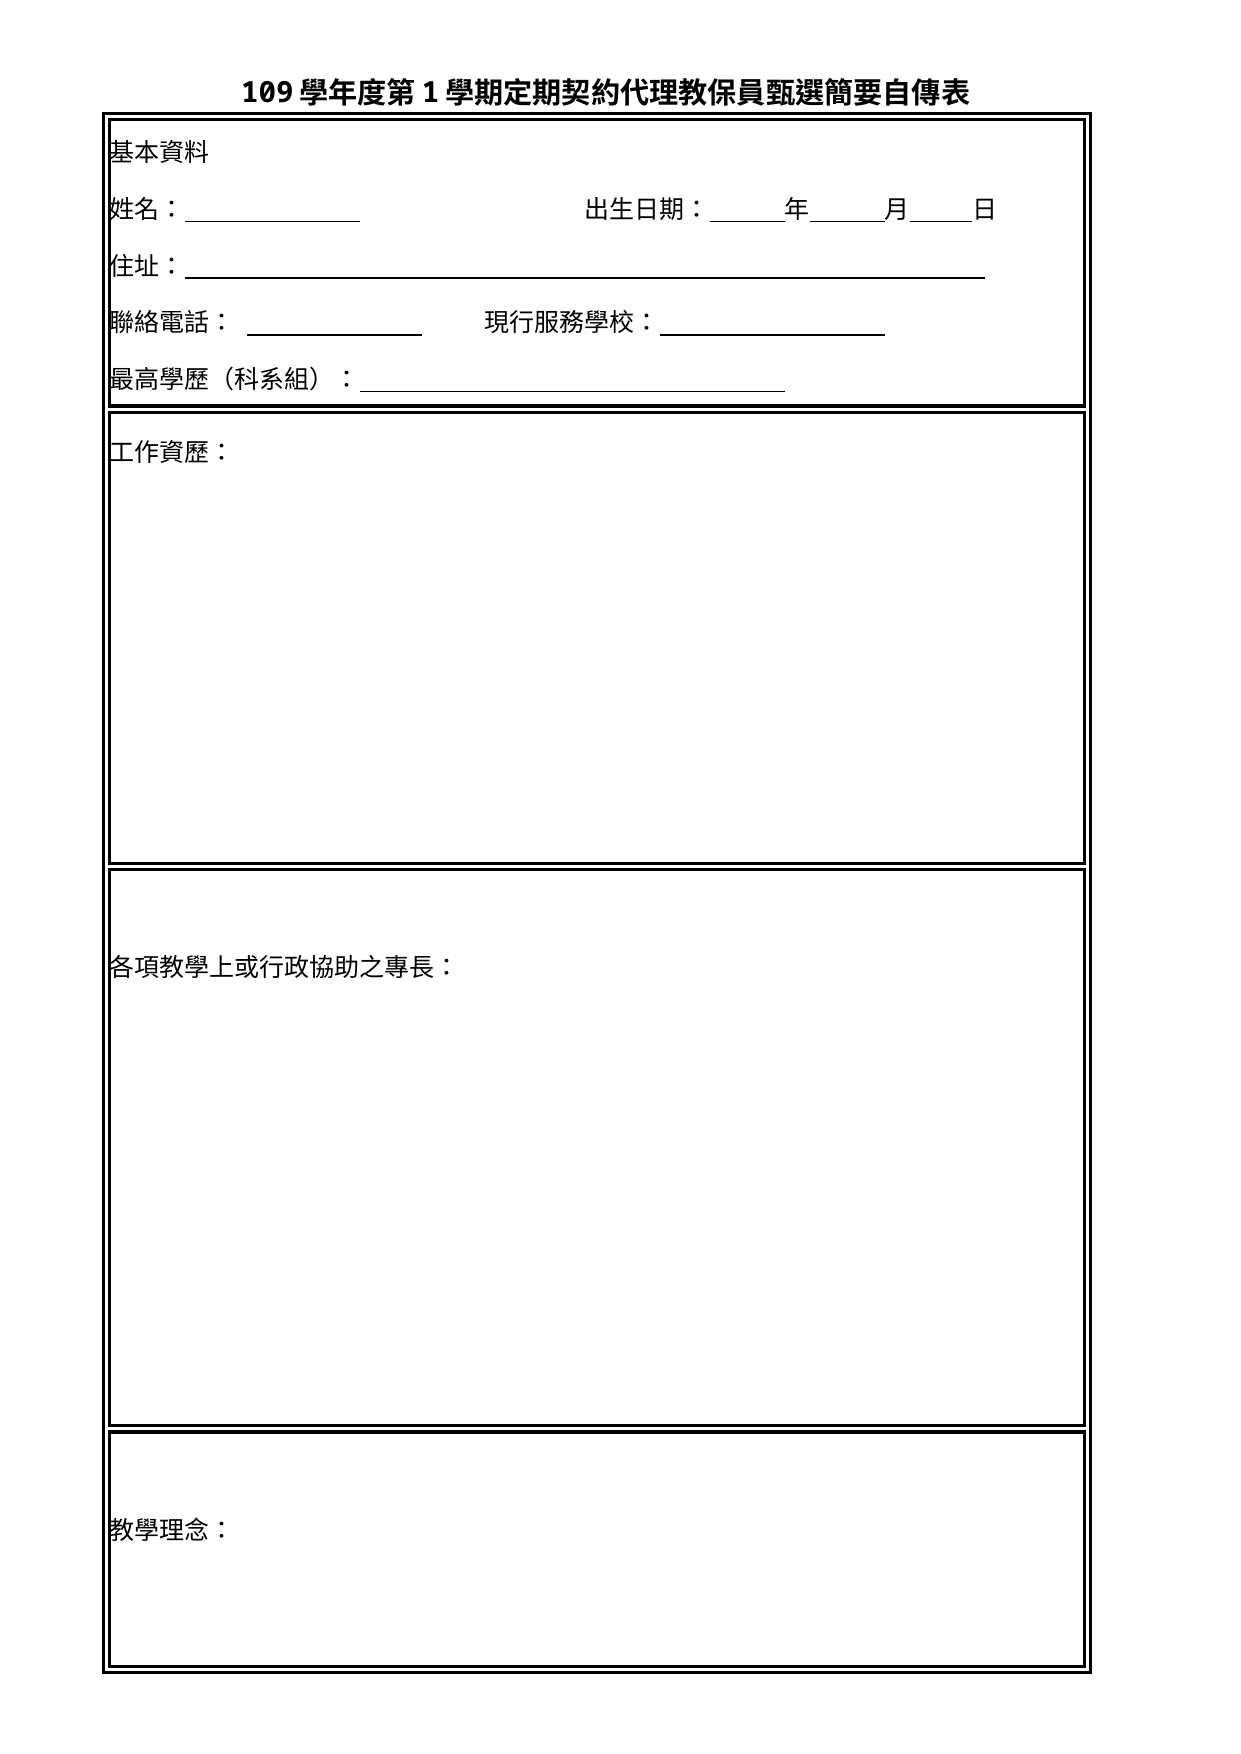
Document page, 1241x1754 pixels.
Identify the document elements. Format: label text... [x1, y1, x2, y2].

table_cell 各項教學上或行政協助之專長： [106, 862, 1087, 1424]
table_cell 工作資歷： [106, 404, 1087, 862]
table_cell 教學理念： [106, 1424, 1087, 1665]
table_header 基本資料 姓名： 出生日期： 年 月 日 住址： 聯絡電話： 現行服務學校： 最高學歷（科系組）： [106, 115, 1087, 404]
text 109學年度第1學期定期契約代理教保員甄選簡要自傳表 [74, 49, 1137, 112]
